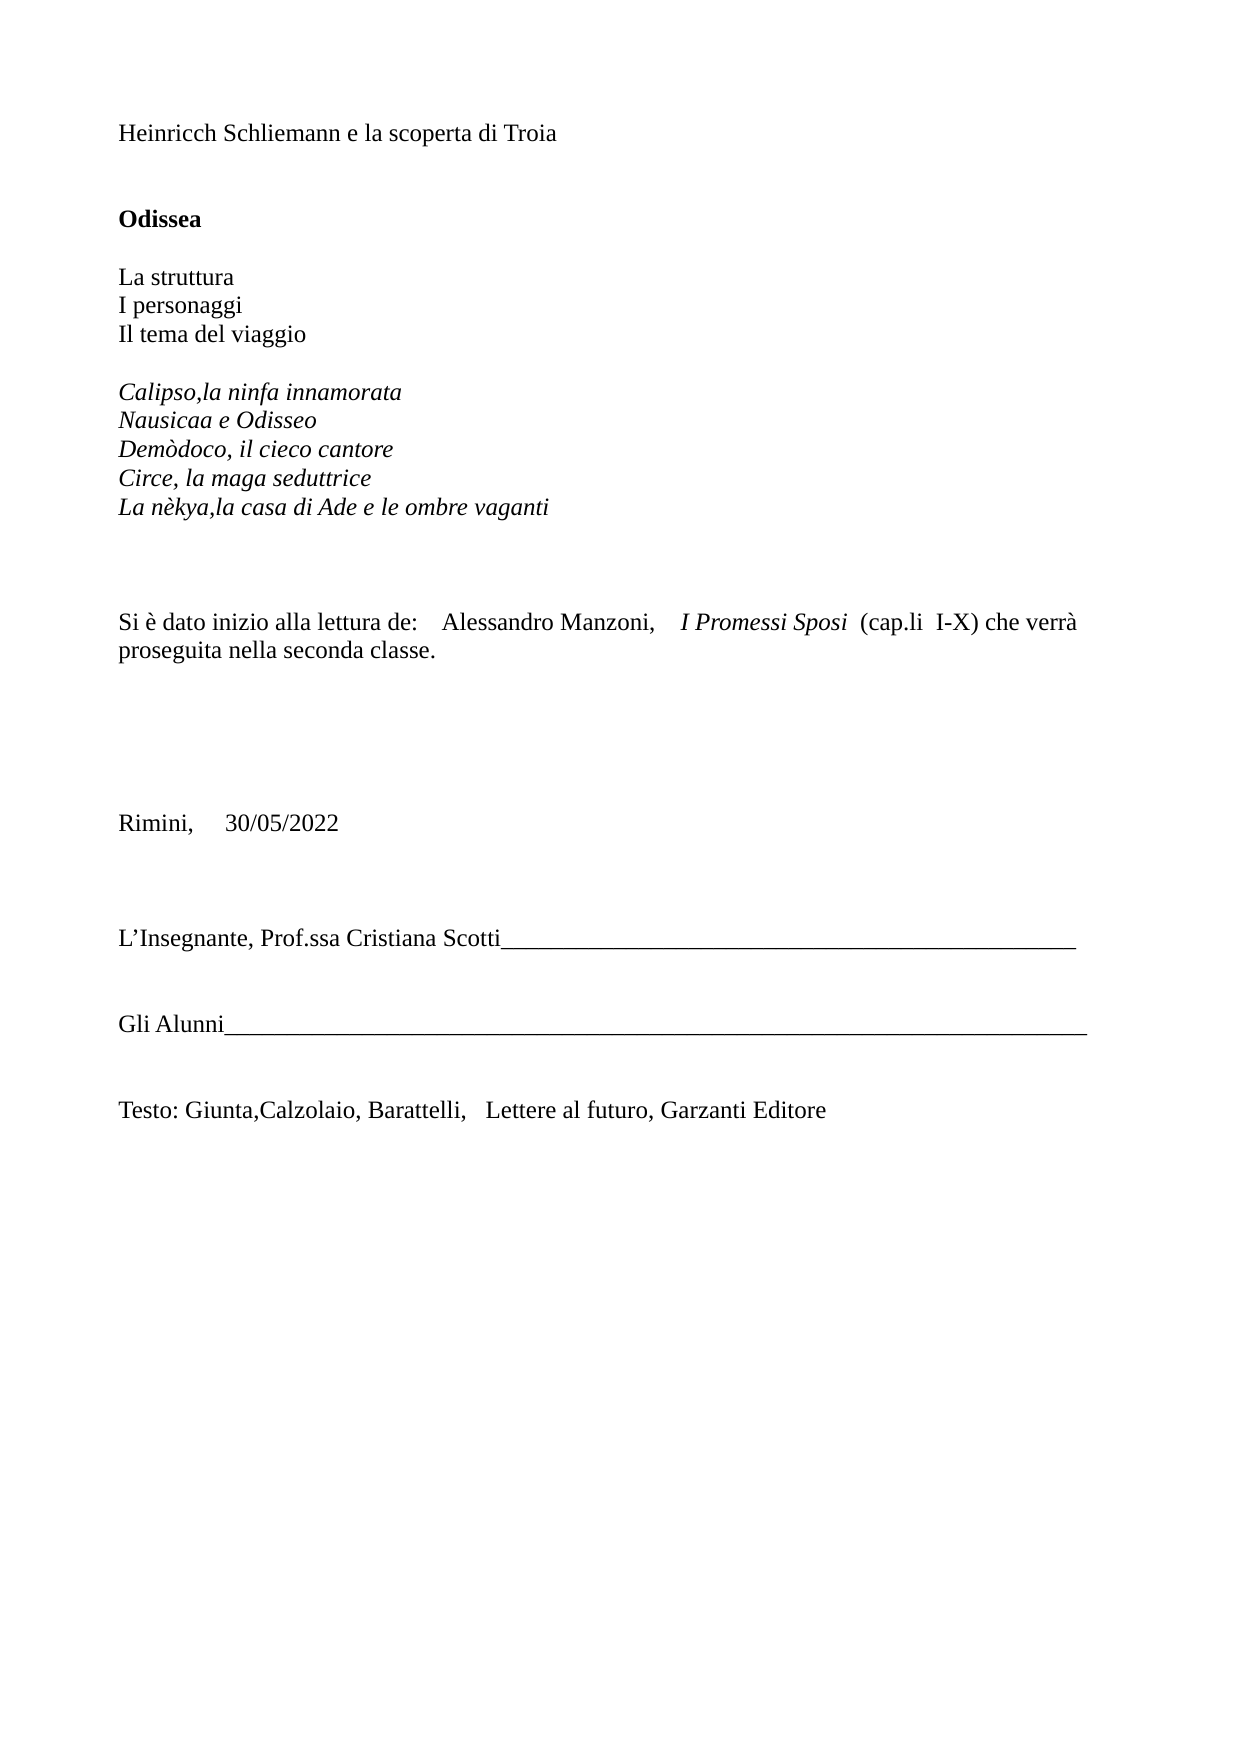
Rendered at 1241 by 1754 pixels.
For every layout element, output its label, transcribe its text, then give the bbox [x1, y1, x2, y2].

text Heinricch Schliemann e la scoperta di Troia [118, 118, 1122, 147]
text Si è dato inizio alla lettura de: Alessandro Manzoni, I Promessi Sposi (cap.li I-X) che verrà proseguita nella seconda classe. [118, 607, 1122, 664]
text Demòdoco, il cieco cantore [118, 434, 1122, 463]
text Il tema del viaggio [118, 319, 1122, 348]
text Odissea [118, 204, 1122, 233]
text Circe, la maga seduttrice [118, 463, 1122, 492]
text I personaggi [118, 291, 1122, 319]
text La nèkya,la casa di Ade e le ombre vaganti [118, 492, 1122, 521]
text Gli Alunni_____________________________________________________________________ [118, 1009, 1122, 1038]
text L’Insegnante, Prof.ssa Cristiana Scotti______________________________________________ [118, 923, 1122, 952]
text Calipso,la ninfa innamorata [118, 377, 1122, 406]
text Testo: Giunta,Calzolaio, Barattelli, Lettere al futuro, Garzanti Editore [118, 1096, 1122, 1124]
text Nausicaa e Odisseo [118, 406, 1122, 434]
text Rimini, 30/05/2022 [118, 808, 1122, 837]
text La struttura [118, 262, 1122, 291]
